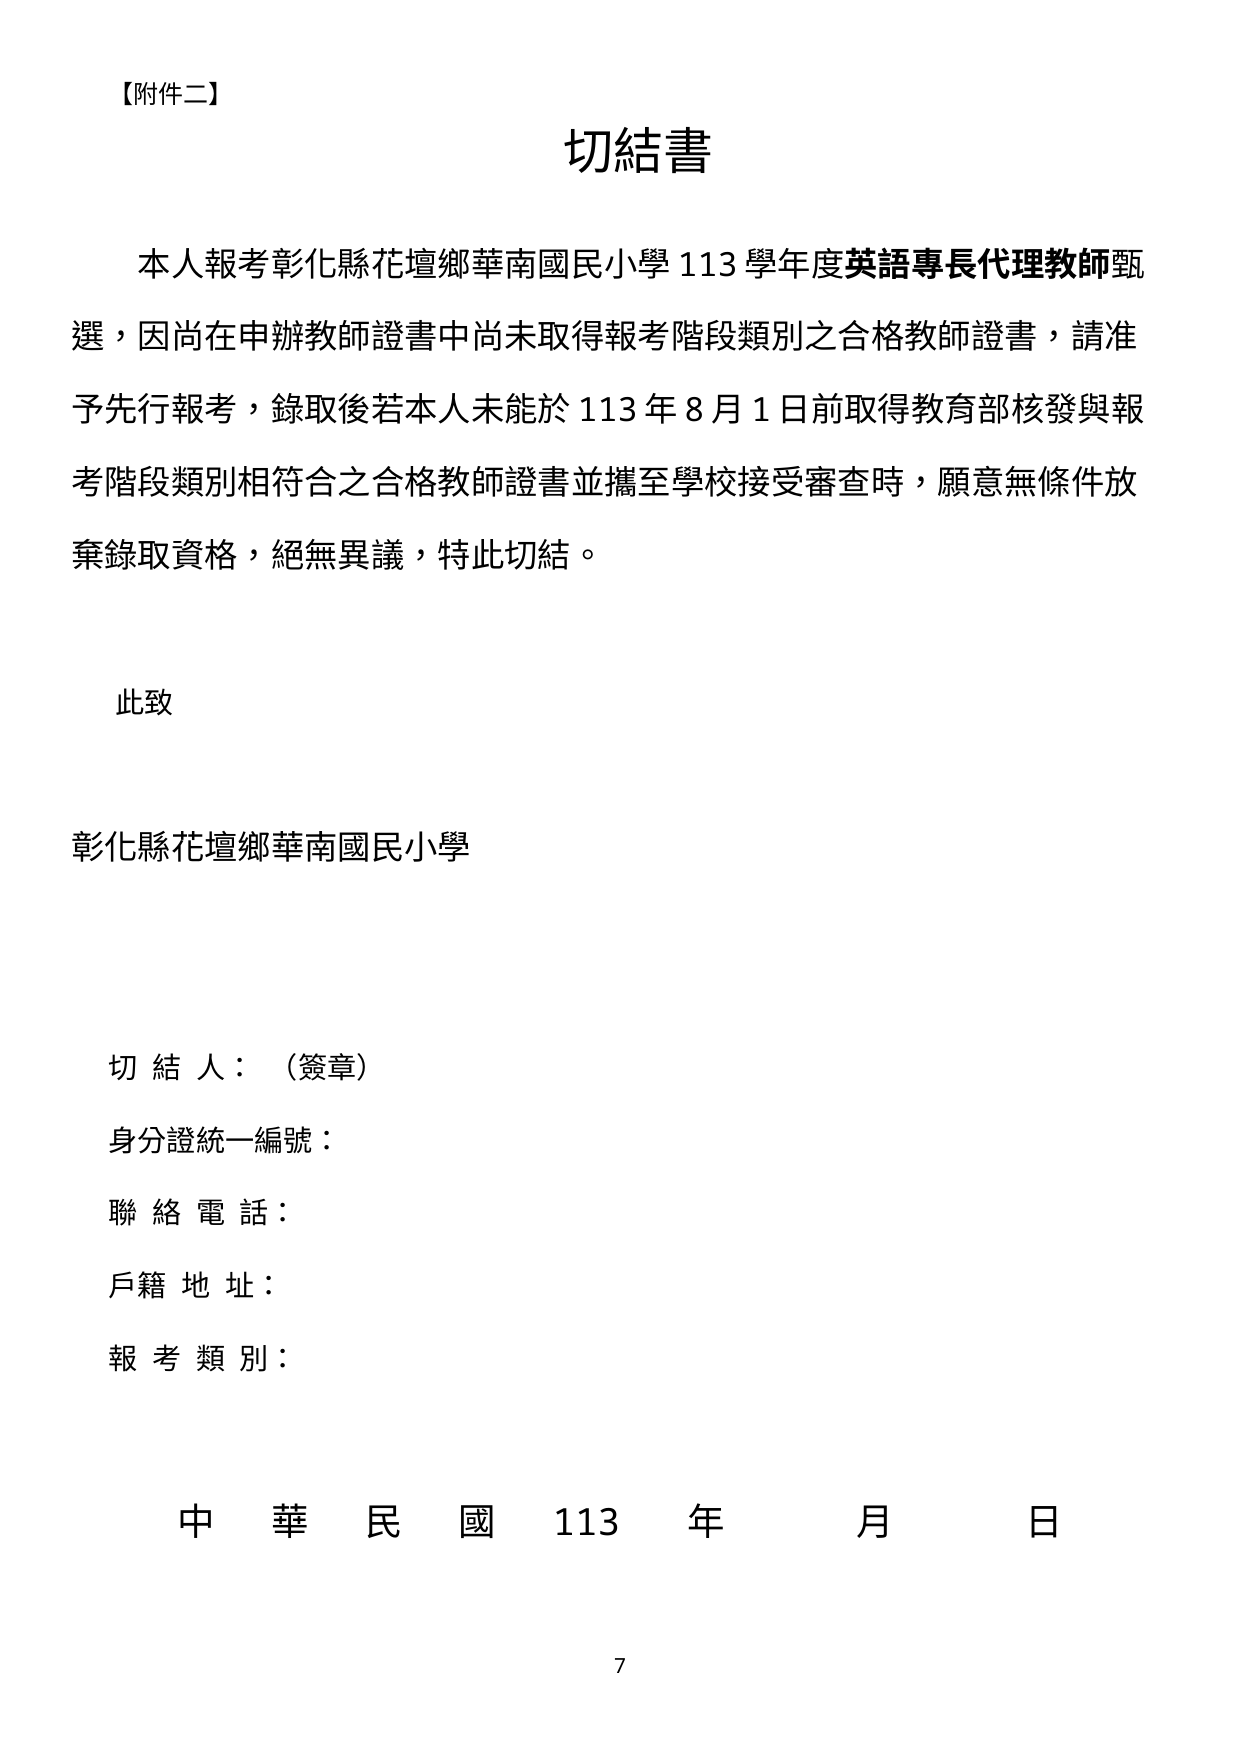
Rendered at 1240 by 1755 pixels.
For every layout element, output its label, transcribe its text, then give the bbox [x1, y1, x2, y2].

text 【附件二】 [108, 75, 1169, 111]
text 本人報考彰化縣花壇鄉華南國民小學113學年度英語專長代理教師甄選，因尚在申辦教師證書中尚未取得報考階段類別之合格教師證書，請准予先行報考，錄取後若本人未能於113年8月1日前取得教育部核發與報考階段類別相符合之合格教師證書並攜至學校接受審查時，願意無條件放棄錄取資格，絕無異議，特此切結。 [71, 218, 1169, 582]
text 身分證統一編號： [108, 1093, 1169, 1166]
text 中 華 民 國 113 年 月 日 [71, 1491, 1169, 1546]
text 報 考 類 別： [108, 1311, 1169, 1384]
text 彰化縣花壇鄉華南國民小學 [71, 801, 1169, 874]
text 戶籍 地 址： [108, 1238, 1169, 1311]
text 此致 [115, 655, 1169, 728]
text 切 結 人： （簽章） [108, 1020, 1169, 1093]
text 切結書 [108, 111, 1169, 184]
text 聯 絡 電 話： [108, 1166, 1169, 1238]
